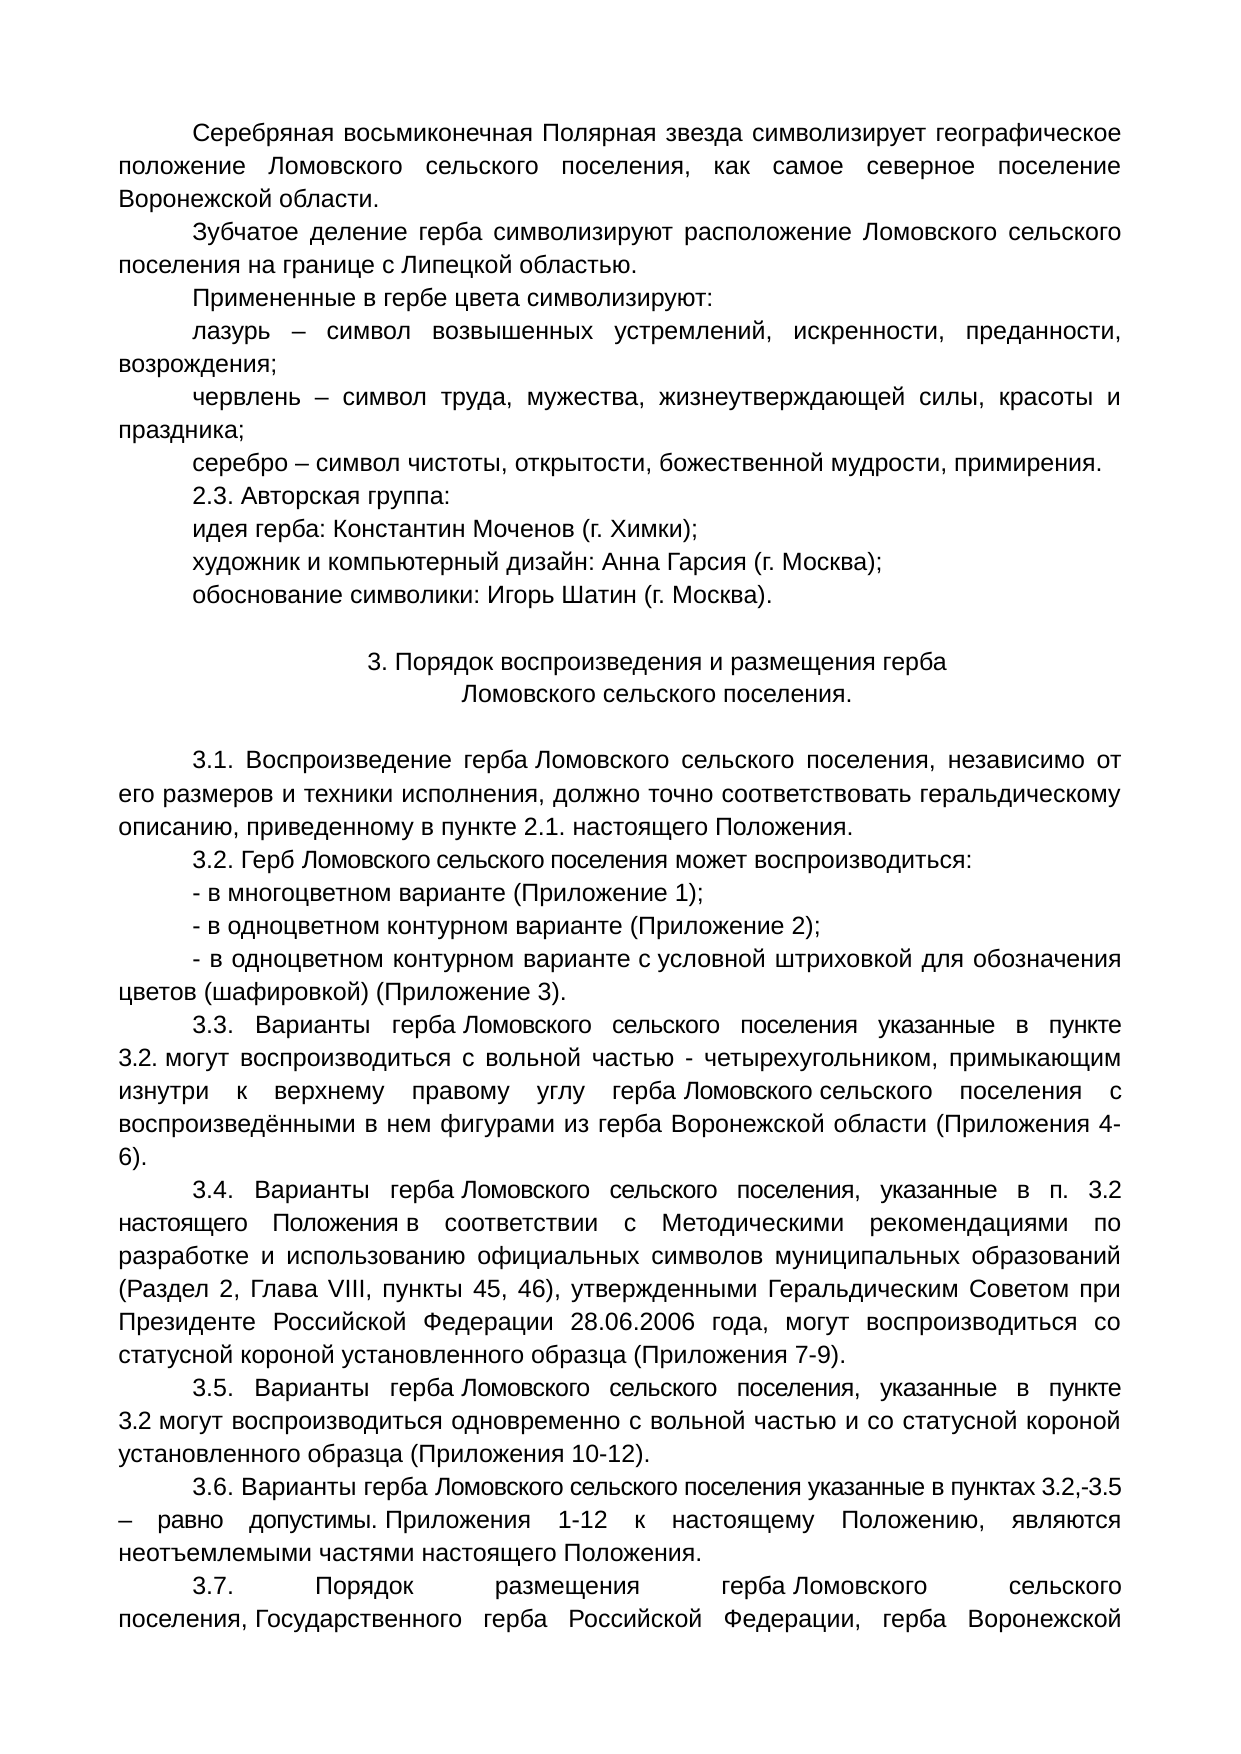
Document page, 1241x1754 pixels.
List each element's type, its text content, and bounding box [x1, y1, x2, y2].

text 3. Порядок воспроизведения и размещения герба [118, 646, 1122, 675]
text - в одноцветном контурном варианте с условной штриховкой для обозначения цветов (шафировкой) (Приложение 3). [118, 944, 1122, 1005]
text 3.2. Герб Ломовского сельского поселения может воспроизводиться: [118, 844, 1122, 873]
text 3.5. Варианты герба Ломовского сельского поселения, указанные в пункте 3.2 могут воспроизводиться одновременно с вольной частью и со статусной короной установленного образца (Приложения 10-12). [118, 1373, 1122, 1468]
text 3.6. Варианты герба Ломовского сельского поселения указанные в пунктах 3.2,-3.5 – равно допустимы. Приложения 1-12 к настоящему Положению, являются неотъемлемыми частями настоящего Положения. [118, 1472, 1122, 1567]
text Серебряная восьмиконечная Полярная звезда символизирует географическое положение Ломовского сельского поселения, как самое северное поселение Воронежской области. [118, 118, 1122, 213]
text Зубчатое деление герба символизируют расположение Ломовского сельского поселения на границе с Липецкой областью. [118, 217, 1122, 279]
text серебро – символ чистоты, открытости, божественной мудрости, примирения. [118, 448, 1122, 477]
text - в одноцветном контурном варианте (Приложение 2); [118, 911, 1122, 939]
text 3.4. Варианты герба Ломовского сельского поселения, указанные в п. 3.2 настоящего Положения в соответствии с Методическими рекомендациями по разработке и использованию официальных символов муниципальных образований (Раздел 2, Глава VIII, пункты 45, 46), утвержденными Геральдическим Советом при Президенте Российской Федерации 28.06.2006 года, могут воспроизводиться со статусной короной установленного образца (Приложения 7-9). [118, 1175, 1122, 1369]
text идея герба: Константин Моченов (г. Химки); [118, 514, 1122, 543]
text Ломовского сельского поселения. [118, 679, 1122, 708]
text Примененные в гербе цвета символизируют: [118, 283, 1122, 312]
text 3.7. Порядок размещения герба Ломовского сельского поселения, Государственного герба Российской Федерации, герба Воронежской [118, 1571, 1122, 1633]
text 3.1. Воспроизведение герба Ломовского сельского поселения, независимо от его размеров и техники исполнения, должно точно соответствовать геральдическому описанию, приведенному в пункте 2.1. настоящего Положения. [118, 746, 1122, 840]
text - в многоцветном варианте (Приложение 1); [118, 878, 1122, 906]
text лазурь – символ возвышенных устремлений, искренности, преданности, возрождения; [118, 316, 1122, 378]
text 3.3. Варианты герба Ломовского сельского поселения указанные в пункте 3.2. могут воспроизводиться с вольной частью - четырехугольником, примыкающим изнутри к верхнему правому углу герба Ломовского сельского поселения с воспроизведёнными в нем фигурами из герба Воронежской области (Приложения 4-6). [118, 1010, 1122, 1171]
text обоснование символики: Игорь Шатин (г. Москва). [118, 580, 1122, 609]
text червлень – символ труда, мужества, жизнеутверждающей силы, красоты и праздника; [118, 382, 1122, 444]
text художник и компьютерный дизайн: Анна Гарсия (г. Москва); [118, 547, 1122, 576]
text 2.3. Авторская группа: [118, 481, 1122, 510]
